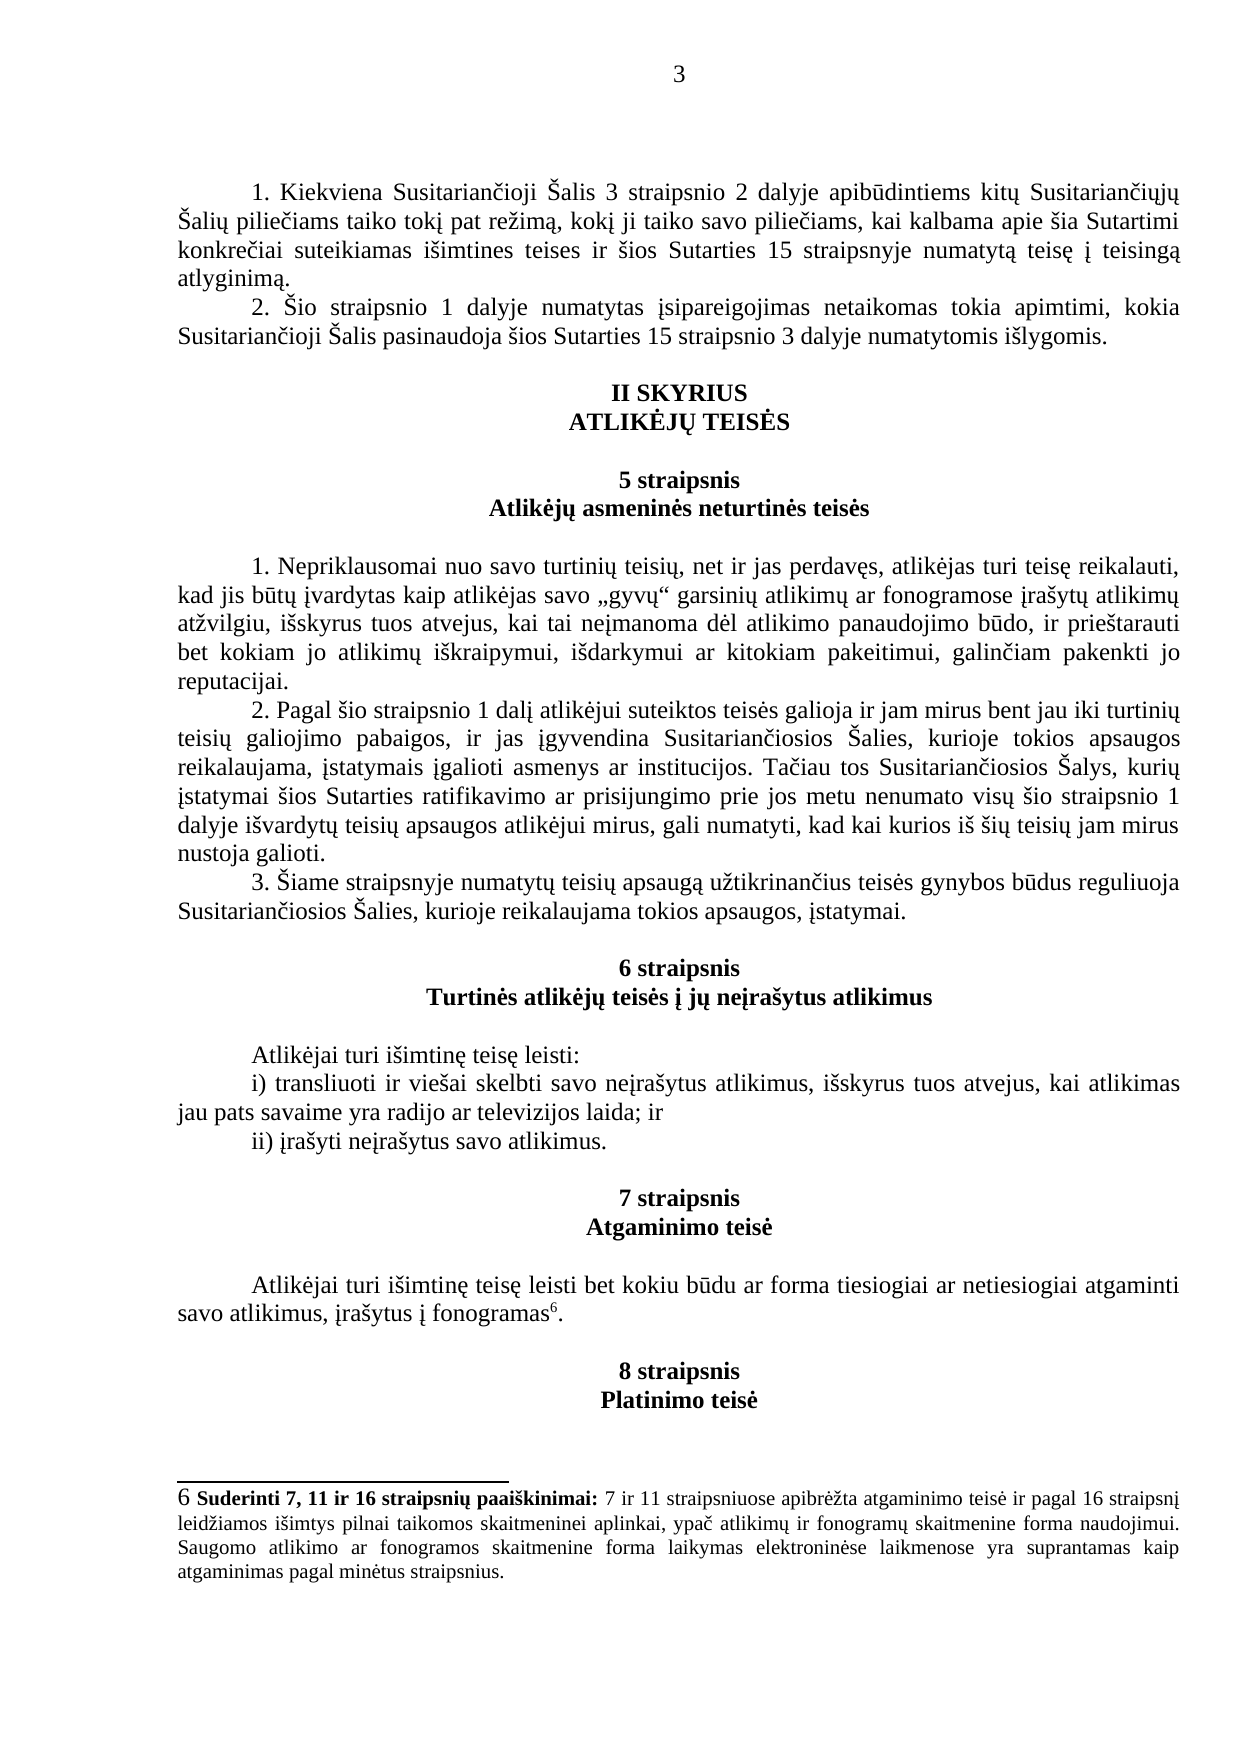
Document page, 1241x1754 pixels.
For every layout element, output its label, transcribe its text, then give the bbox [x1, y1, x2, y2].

text i) transliuoti ir viešai skelbti savo neįrašytus atlikimus, išskyrus tuos atvejus, kai atlikimas jau pats savaime yra radijo ar televizijos laida; ir [177, 1068, 1181, 1126]
text ATLIKĖJŲ TEISĖS [177, 407, 1181, 436]
text Atlikėjų asmeninės neturtinės teisės [177, 493, 1181, 522]
text Atlikėjai turi išimtinę teisę leisti: [177, 1040, 1181, 1068]
text 1. Kiekviena Susitariančioji Šalis 3 straipsnio 2 dalyje apibūdintiems kitų Susitariančiųjų Šalių piliečiams taiko tokį pat režimą, kokį ji taiko savo piliečiams, kai kalbama apie šia Sutartimi konkrečiai suteikiamas išimtines teises ir šios Sutarties 15 straipsnyje numatytą teisę į teisingą atlyginimą. [177, 177, 1181, 292]
text 8 straipsnis [177, 1356, 1181, 1385]
text 5 straipsnis [177, 465, 1181, 493]
text Platinimo teisė [177, 1385, 1181, 1413]
text II SKYRIUS [177, 378, 1181, 407]
text 6 straipsnis [177, 953, 1181, 982]
text Turtinės atlikėjų teisės į jų neįrašytus atlikimus [177, 982, 1181, 1011]
text Atlikėjai turi išimtinę teisę leisti bet kokiu būdu ar forma tiesiogiai ar netiesiogiai atgaminti savo atlikimus, įrašytus į fonogramas. [177, 1270, 1181, 1327]
text 3. Šiame straipsnyje numatytų teisių apsaugą užtikrinančius teisės gynybos būdus reguliuoja Susitariančiosios Šalies, kurioje reikalaujama tokios apsaugos, įstatymai. [177, 867, 1181, 925]
text 2. Pagal šio straipsnio 1 dalį atlikėjui suteiktos teisės galioja ir jam mirus bent jau iki turtinių teisių galiojimo pabaigos, ir jas įgyvendina Susitariančiosios Šalies, kurioje tokios apsaugos reikalaujama, įstatymais įgalioti asmenys ar institucijos. Tačiau tos Susitariančiosios Šalys, kurių įstatymai šios Sutarties ratifikavimo ar prisijungimo prie jos metu nenumato visų šio straipsnio 1 dalyje išvardytų teisių apsaugos atlikėjui mirus, gali numatyti, kad kai kurios iš šių teisių jam mirus nustoja galioti. [177, 695, 1181, 867]
text 7 straipsnis [177, 1183, 1181, 1212]
text ii) įrašyti neįrašytus savo atlikimus. [177, 1126, 1181, 1155]
text Atgaminimo teisė [177, 1212, 1181, 1241]
text 1. Nepriklausomai nuo savo turtinių teisių, net ir jas perdavęs, atlikėjas turi teisę reikalauti, kad jis būtų įvardytas kaip atlikėjas savo „gyvų“ garsinių atlikimų ar fonogramose įrašytų atlikimų atžvilgiu, išskyrus tuos atvejus, kai tai neįmanoma dėl atlikimo panaudojimo būdo, ir prieštarauti bet kokiam jo atlikimų iškraipymui, išdarkymui ar kitokiam pakeitimui, galinčiam pakenkti jo reputacijai. [177, 551, 1181, 695]
text 2. Šio straipsnio 1 dalyje numatytas įsipareigojimas netaikomas tokia apimtimi, kokia Susitariančioji Šalis pasinaudoja šios Sutarties 15 straipsnio 3 dalyje numatytomis išlygomis. [177, 292, 1181, 350]
text Suderinti 7, 11 ir 16 straipsnių paaiškinimai: 7 ir 11 straipsniuose apibrėžta atgaminimo teisė ir pagal 16 straipsnį leidžiamos išimtys pilnai taikomos skaitmeninei aplinkai, ypač atlikimų ir fonogramų skaitmenine forma naudojimui. Saugomo atlikimo ar fonogramos skaitmenine forma laikymas elektroninėse laikmenose yra suprantamas kaip atgaminimas pagal minėtus straipsnius. [177, 1482, 1181, 1583]
